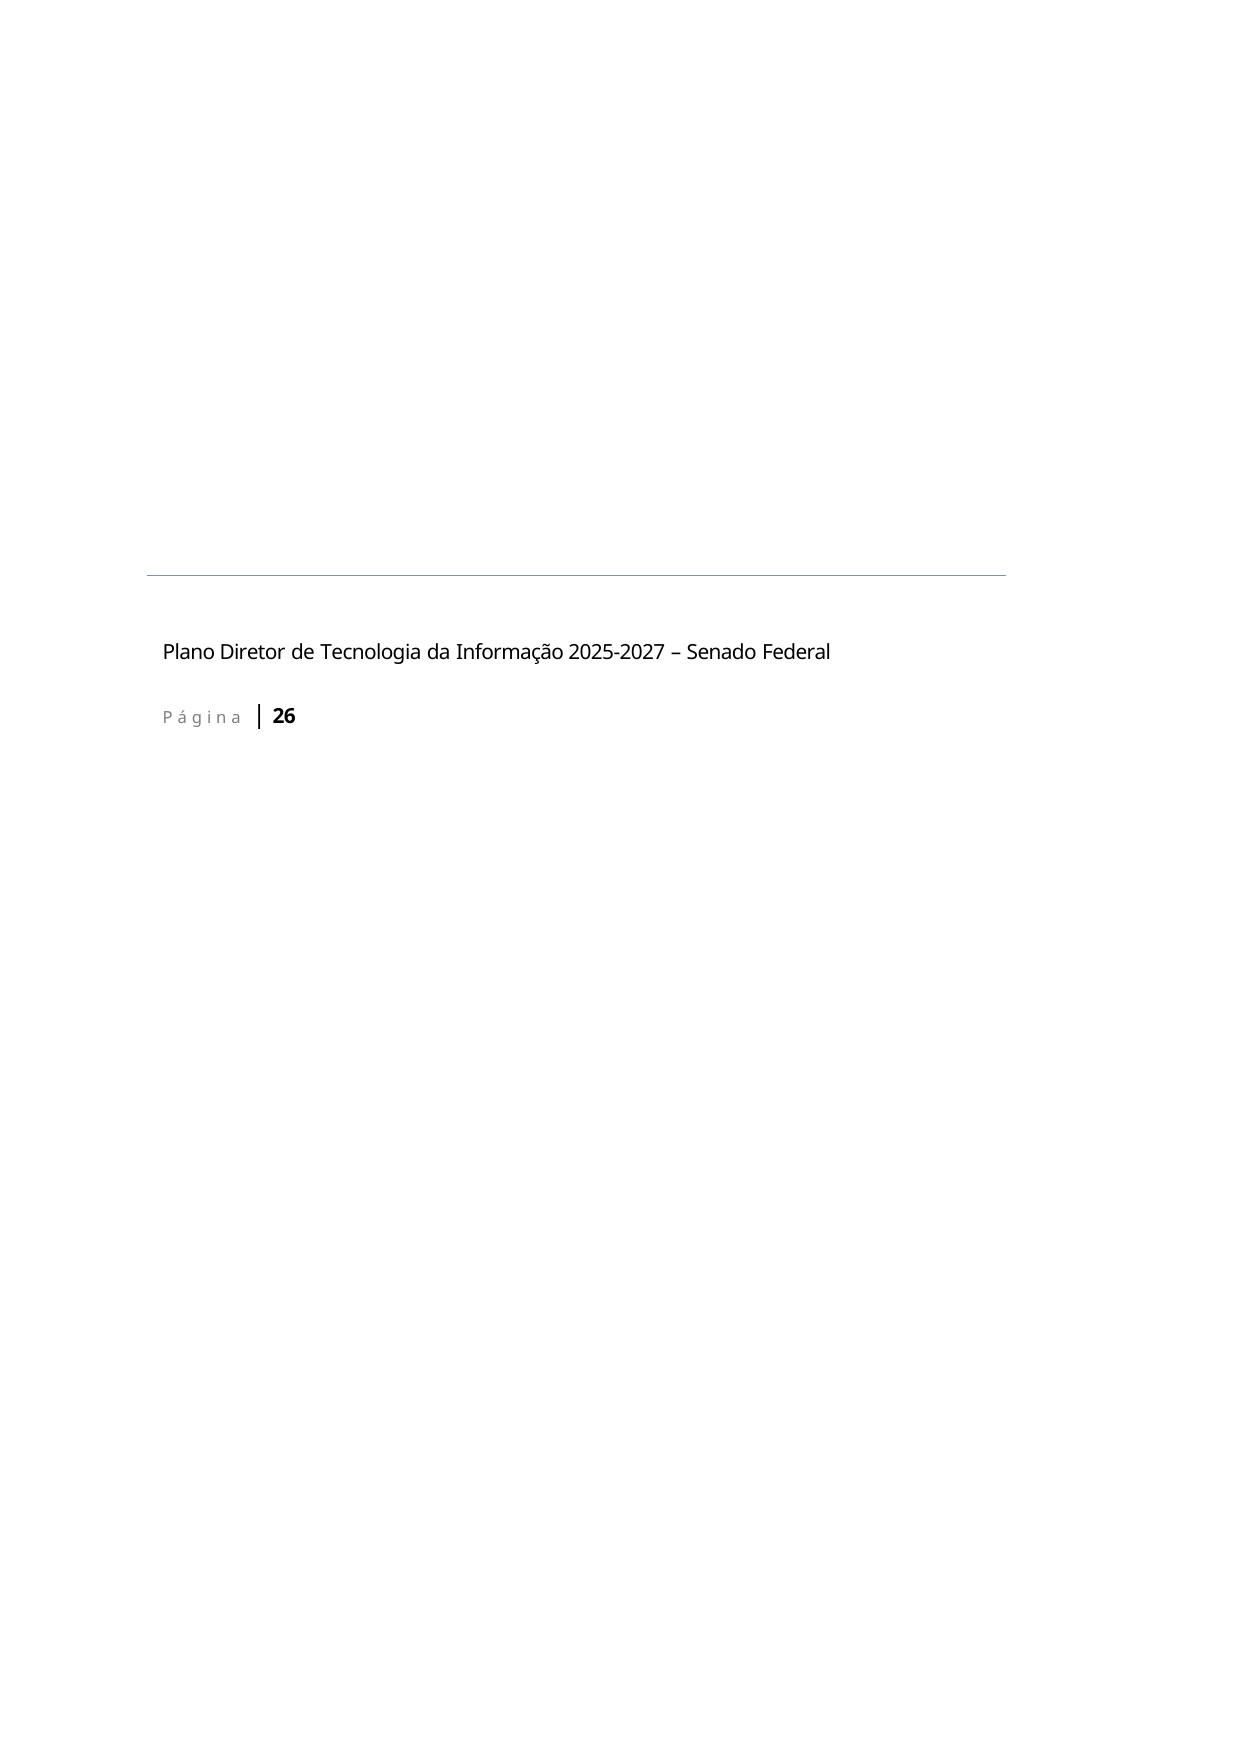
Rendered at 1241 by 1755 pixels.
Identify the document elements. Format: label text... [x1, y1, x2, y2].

text Plano Diretor de Tecnologia da Informação 2025-2027 – Senado Federal [162, 637, 1226, 666]
text P á g i n a | 26 [162, 696, 1226, 730]
